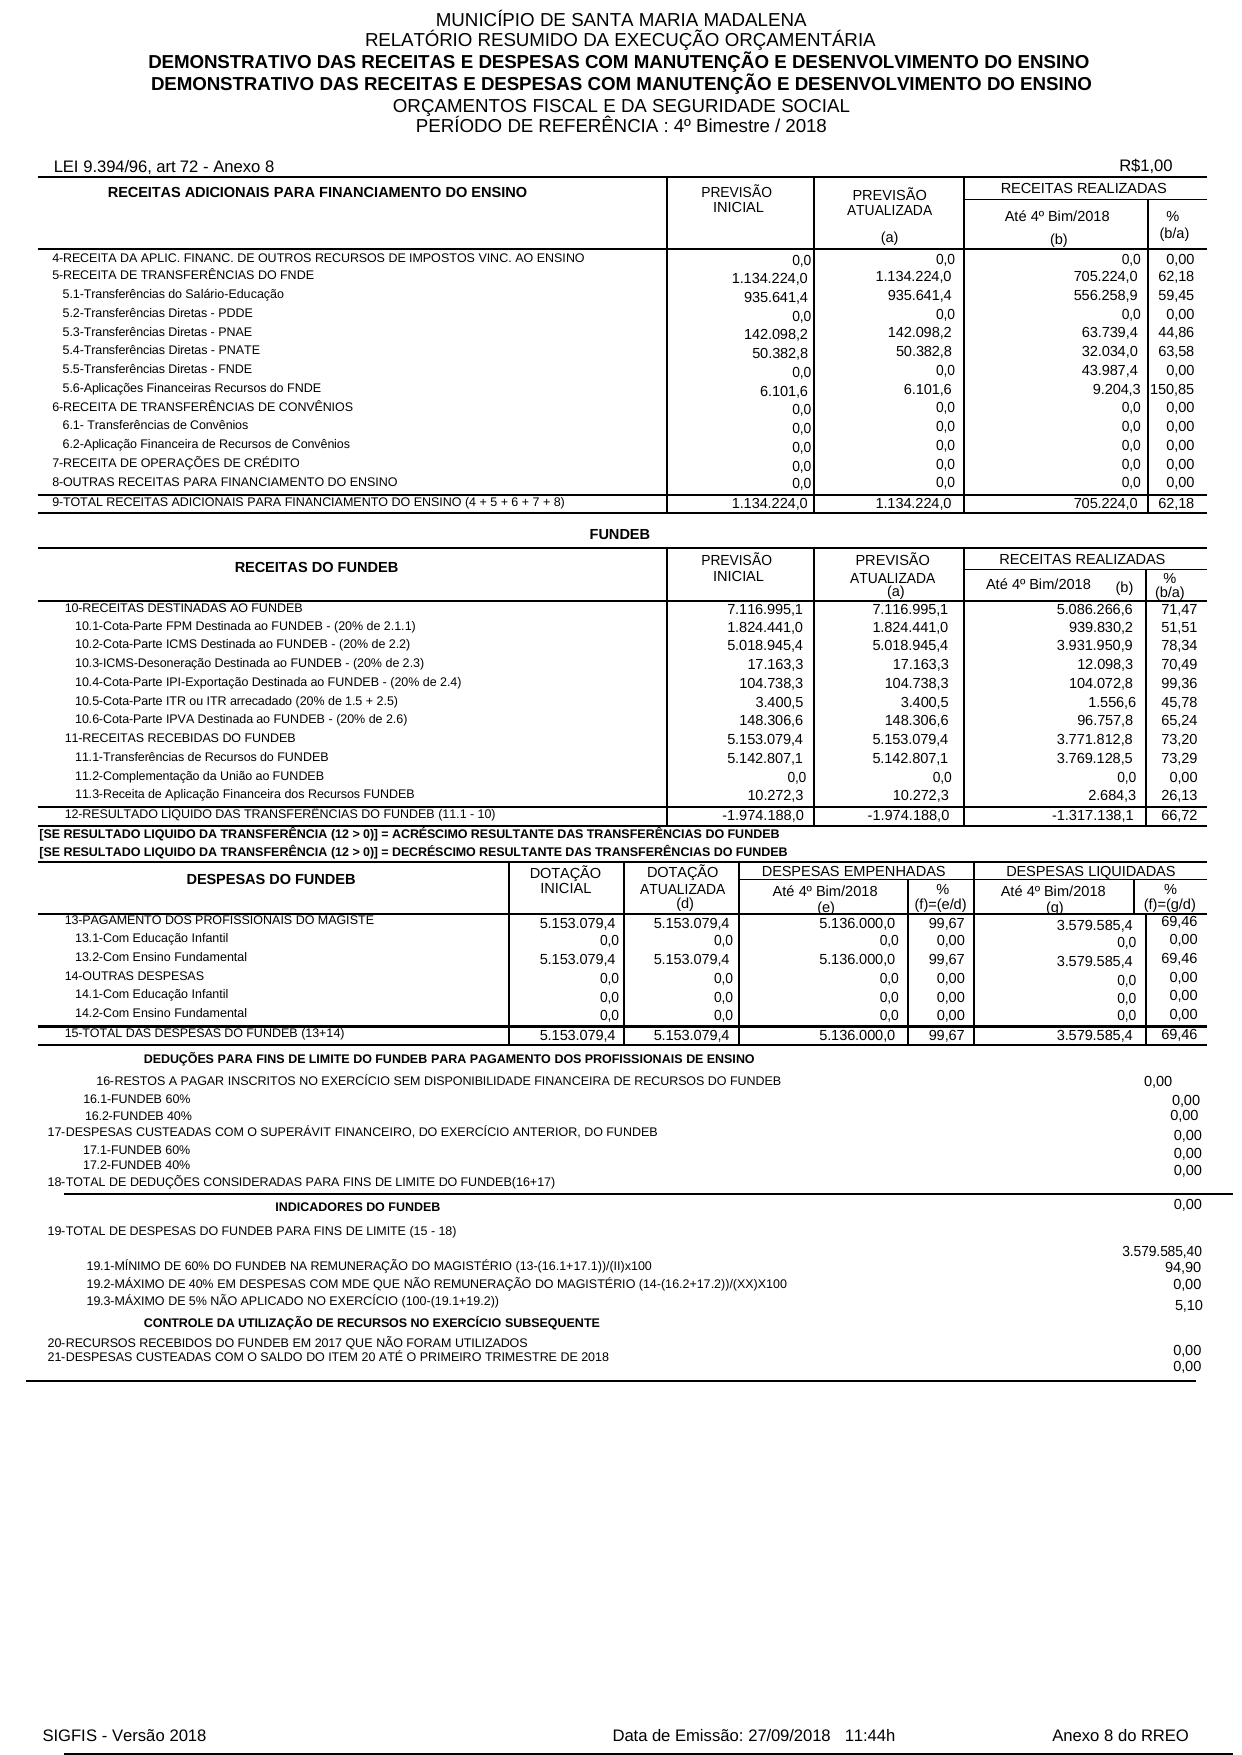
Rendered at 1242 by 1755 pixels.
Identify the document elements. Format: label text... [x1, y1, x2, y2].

table_cell 59,45 [1149, 288, 1207, 306]
table_cell 1.134.224,0 [815, 269, 963, 287]
table_cell 0,0 [510, 989, 623, 1008]
table_cell 5.153.079,4 [510, 1028, 623, 1044]
table_cell 10.272,3 [668, 787, 813, 806]
table_cell 0,0 [815, 363, 963, 381]
table_cell 5.153.079,4 [815, 730, 963, 749]
table_cell 1.134.224,0 [668, 269, 813, 287]
table_cell 0,0 [668, 475, 813, 493]
text ORÇAMENTOS FISCAL E DA SEGURIDADE SOCIAL PERÍODO DE REFERÊNCIA : 4º Bimestre / 2018 [392, 96, 850, 137]
table_cell Até 4º Bim/2018 (e) [740, 880, 907, 913]
table_cell 3.400,5 [815, 693, 963, 712]
text 0,00 [1076, 1195, 1202, 1212]
table_cell 0,0 [975, 1008, 1145, 1025]
table_cell 51,51 [1147, 618, 1207, 637]
table_cell 0,0 [625, 970, 738, 989]
table_cell 99,67 [909, 951, 973, 970]
table_cell 63.739,4 [965, 325, 1147, 344]
table_cell 43.987,4 [965, 363, 1147, 381]
table_cell -1.317.138,1 [965, 808, 1145, 825]
table_cell -1.974.188,0 [668, 808, 813, 825]
table_cell 5.142.807,1 [668, 749, 813, 768]
table_cell 5-RECEITA DE TRANSFERÊNCIAS DO FNDE [38, 269, 666, 287]
table_cell 104.738,3 [815, 674, 963, 693]
table_cell 10.6-Cota-Parte IPVA Destinada ao FUNDEB - (20% de 2.6) [38, 712, 666, 730]
table_cell 96.757,8 [965, 712, 1145, 730]
table_cell 9.204,3 [965, 381, 1147, 400]
table_cell 705.224,0 [965, 496, 1147, 512]
table_cell % (f)=(e/d) [909, 880, 973, 913]
table_cell 0,0 [668, 250, 813, 269]
text 16.1-FUNDEB 60% 0,00 [62, 1091, 1221, 1107]
list RECURSOS RECEBIDOS DO FUNDEB EM 2017 QUE NÃO FORAM UTILIZADOS [47, 1336, 630, 1350]
table_cell 5.018.945,4 [668, 637, 813, 655]
table_cell 6.2-Aplicação Financeira de Recursos de Convênios [38, 438, 666, 456]
table_cell 5.153.079,4 [625, 951, 738, 970]
table_header RECEITAS REALIZADAS [965, 178, 1207, 199]
table_cell 65,24 [1147, 712, 1207, 730]
table_cell 3.771.812,8 [965, 730, 1145, 749]
text 3.579.585,40 [1076, 1242, 1202, 1259]
table_cell 5.142.807,1 [815, 749, 963, 768]
table_cell 1.824.441,0 [815, 618, 963, 637]
table_cell 11.3-Receita de Aplicação Financeira dos Recursos FUNDEB [38, 787, 666, 806]
table_cell 0,0 [668, 419, 813, 437]
table_cell 0,00 [909, 989, 973, 1008]
table_cell 0,0 [815, 400, 963, 419]
table_cell 0,0 [815, 768, 963, 787]
table_cell 5.4-Transferências Diretas - PNATE [38, 344, 666, 362]
table_cell 0,00 [909, 933, 973, 951]
table_cell 5.153.079,4 [510, 951, 623, 970]
table_cell 0,00 [1149, 400, 1207, 419]
table_cell 11-RECEITAS RECEBIDAS DO FUNDEB [38, 730, 666, 749]
table_header DESPESAS DO FUNDEB [38, 863, 508, 913]
table_header DOTAÇÃO INICIAL [510, 863, 623, 913]
text DEDUÇÕES PARA FINS DE LIMITE DO FUNDEB PARA PAGAMENTO DOS PROFISSIONAIS DE ENSINO [144, 1052, 1221, 1066]
table_cell 0,0 [965, 419, 1147, 437]
table_cell 0,0 [965, 306, 1147, 325]
table_cell 3.400,5 [668, 693, 813, 712]
table_cell 0,00 [1149, 306, 1207, 325]
table_cell 6.1- Transferências de Convênios [38, 419, 666, 437]
table_cell Até 4º Bim/2018 (b) [965, 200, 1147, 248]
table_cell 11.2-Complementação da União ao FUNDEB [38, 768, 666, 787]
subtitle LEI 9.394/96, art 72 - Anexo 8 R$1,00 [25, 156, 1201, 176]
table_cell 44,86 [1149, 325, 1207, 344]
table_header DESPESAS EMPENHADAS [740, 863, 973, 879]
table_cell 0,0 [815, 306, 963, 325]
table_cell 0,0 [975, 933, 1145, 951]
table_cell 142.098,2 [815, 325, 963, 344]
table_cell 3.579.585,4 [975, 915, 1145, 933]
text [1076, 1179, 1202, 1193]
table_cell 17.163,3 [668, 655, 813, 674]
table_cell 5.6-Aplicações Financeiras Recursos do FNDE [38, 381, 666, 400]
table_cell 3.769.128,5 [965, 749, 1145, 768]
table_cell 10.1-Cota-Parte FPM Destinada ao FUNDEB - (20% de 2.1.1) [38, 618, 666, 637]
table_cell 0,0 [740, 933, 907, 951]
table_cell 26,13 [1147, 787, 1207, 806]
table_cell 0,0 [625, 989, 738, 1008]
table_cell 5.5-Transferências Diretas - FNDE [38, 363, 666, 381]
table_cell 0,0 [668, 438, 813, 456]
list DESPESAS CUSTEADAS COM O SUPERÁVIT FINANCEIRO, DO EXERCÍCIO ANTERIOR, DO FUNDEB [47, 1125, 678, 1139]
table_cell 0,0 [965, 475, 1147, 493]
table_cell 0,0 [625, 933, 738, 951]
text 0,00 [1076, 1161, 1202, 1178]
table_header PREVISÃO ATUALIZADA (a) [815, 178, 963, 248]
table_cell 69,46 [1147, 1028, 1207, 1044]
table_cell 5.018.945,4 [815, 637, 963, 655]
table_cell 13.2-Com Ensino Fundamental [38, 951, 508, 970]
table_cell 0,0 [740, 970, 907, 989]
table_cell 10-RECEITAS DESTINADAS AO FUNDEB [38, 602, 666, 618]
table_cell 0,00 [909, 970, 973, 989]
table_cell 0,00 [1149, 250, 1207, 269]
table_cell 69,46 [1147, 915, 1207, 933]
table_cell 0,00 [1149, 419, 1207, 437]
table_cell 0,0 [965, 250, 1147, 269]
table_cell 7.116.995,1 [815, 602, 963, 618]
table_cell 4-RECEITA DA APLIC. FINANC. DE OUTROS RECURSOS DE IMPOSTOS VINC. AO ENSINO [38, 250, 666, 269]
table_cell 63,58 [1149, 344, 1207, 362]
table_cell 1.134.224,0 [668, 496, 813, 512]
table_cell 2.684,3 [965, 787, 1145, 806]
text 0,00 [1173, 1342, 1221, 1358]
table_cell 11.1-Transferências de Recursos do FUNDEB [38, 749, 666, 768]
table_cell 13-PAGAMENTO DOS PROFISSIONAIS DO MAGISTÉ [38, 915, 508, 933]
table_cell 14-OUTRAS DESPESAS [38, 970, 508, 989]
text 16.2-FUNDEB 40% 0,00 [62, 1107, 1221, 1123]
table_cell 70,49 [1147, 655, 1207, 674]
table_cell 0,00 [1147, 933, 1207, 951]
table_cell 12.098,3 [965, 655, 1145, 674]
table_cell 17.163,3 [815, 655, 963, 674]
table_cell % (b/a) [1147, 570, 1207, 600]
table_cell 5.153.079,4 [625, 1028, 738, 1044]
table_cell -1.974.188,0 [815, 808, 963, 825]
table_cell 0,0 [815, 456, 963, 475]
table_cell Até 4º Bim/2018 (b) [965, 570, 1145, 600]
table_cell 5.136.000,0 [740, 1028, 907, 1044]
table_cell 0,0 [965, 768, 1145, 787]
table_cell 32.034,0 [965, 344, 1147, 362]
subtitle INDICADORES DO FUNDEB [37, 1200, 678, 1214]
text 19.1-MÍNIMO DE 60% DO FUNDEB NA REMUNERAÇÃO DO MAGISTÉRIO (13-(16.1+17.1))/(II)x100 94,90 [86, 1259, 1221, 1276]
table_cell 0,00 [1147, 768, 1207, 787]
table_cell 0,00 [1149, 363, 1207, 381]
list TOTAL DE DEDUÇÕES CONSIDERADAS PARA FINS DE LIMITE DO FUNDEB(16+17) [47, 1175, 678, 1189]
table_cell 10.3-ICMS-Desoneração Destinada ao FUNDEB - (20% de 2.3) [38, 655, 666, 674]
table_cell 0,0 [975, 989, 1145, 1008]
table_cell 5.136.000,0 [740, 951, 907, 970]
table_cell 5.2-Transferências Diretas - PDDE [38, 306, 666, 325]
table_cell 0,0 [965, 438, 1147, 456]
table_cell 50.382,8 [668, 344, 813, 362]
table_cell 0,00 [1147, 989, 1207, 1008]
table_cell 1.134.224,0 [815, 496, 963, 512]
list RESTOS A PAGAR INSCRITOS NO EXERCÍCIO SEM DISPONIBILIDADE FINANCEIRA DE RECURSOS DO FUNDEB 0,00 [47, 1072, 1221, 1089]
table_cell 7-RECEITA DE OPERAÇÕES DE CRÉDITO [38, 456, 666, 475]
table_cell 0,0 [510, 970, 623, 989]
table_cell 0,0 [668, 363, 813, 381]
table_cell 66,72 [1147, 808, 1207, 825]
table_cell 0,0 [815, 250, 963, 269]
table_cell 6.101,6 [668, 381, 813, 400]
table_cell 0,0 [815, 475, 963, 493]
table_cell 0,0 [510, 933, 623, 951]
text 19.2-MÁXIMO DE 40% EM DESPESAS COM MDE QUE NÃO REMUNERAÇÃO DO MAGISTÉRIO (14-(16.2+17.2))/(XX)X100 0,00 [86, 1276, 1221, 1291]
table_cell 71,47 [1147, 602, 1207, 618]
table_cell 5.3-Transferências Diretas - PNAE [38, 325, 666, 344]
table_cell 935.641,4 [668, 288, 813, 306]
table_cell 62,18 [1149, 496, 1207, 512]
text 0,00 [1173, 1358, 1221, 1374]
table_cell % (b/a) [1149, 200, 1207, 248]
table_cell 0,0 [740, 1008, 907, 1025]
table_cell Até 4º Bim/2018 (g) [975, 880, 1133, 913]
table_cell 0,00 [1149, 475, 1207, 493]
table_cell 5.153.079,4 [625, 915, 738, 933]
table_cell 1.556,6 [965, 693, 1145, 712]
table_cell 0,0 [965, 456, 1147, 475]
list DESPESAS CUSTEADAS COM O SALDO DO ITEM 20 ATÉ O PRIMEIRO TRIMESTRE DE 2018 [47, 1350, 630, 1364]
table_cell 5.153.079,4 [668, 730, 813, 749]
text 17.1-FUNDEB 60% [83, 1142, 678, 1157]
table_cell 5.136.000,0 [740, 915, 907, 933]
table_cell 3.931.950,9 [965, 637, 1145, 655]
table_cell 0,00 [1147, 970, 1207, 989]
table_cell 7.116.995,1 [668, 602, 813, 618]
table_header PREVISÃO ATUALIZADA (a) [815, 549, 963, 600]
table_cell 9-TOTAL RECEITAS ADICIONAIS PARA FINANCIAMENTO DO ENSINO (4 + 5 + 6 + 7 + 8) [38, 496, 666, 512]
subtitle [SE RESULTADO LIQUIDO DA TRANSFERÊNCIA (12 > 0)] = ACRÉSCIMO RESULTANTE DAS TRANSFERÊNCIAS DO FUNDEB [SE RESULTADO LIQUIDO DA TRANSFERÊNCIA (12 > 0)] = DECRÉSCIMO RESULTANTE DAS TRANSFERÊNCIAS DO FUNDEB [39, 827, 793, 858]
table_cell 0,0 [975, 970, 1145, 989]
table_cell 0,00 [1149, 456, 1207, 475]
table_cell 10.2-Cota-Parte ICMS Destinada ao FUNDEB - (20% de 2.2) [38, 637, 666, 655]
table_cell 0,0 [965, 400, 1147, 419]
table_cell 15-TOTAL DAS DESPESAS DO FUNDEB (13+14) [38, 1028, 508, 1044]
table_cell 939.830,2 [965, 618, 1145, 637]
table_cell 705.224,0 [965, 269, 1147, 287]
text 17.2-FUNDEB 40% [83, 1158, 678, 1172]
table_cell 12-RESULTADO LÍQUIDO DAS TRANSFERÊNCIAS DO FUNDEB (11.1 - 10) [38, 808, 666, 825]
table_cell 0,0 [668, 400, 813, 419]
table_cell 69,46 [1147, 951, 1207, 970]
table_cell 0,0 [815, 438, 963, 456]
table_cell 5.153.079,4 [510, 915, 623, 933]
subtitle FUNDEB [25, 526, 1214, 542]
text 0,00 [1076, 1144, 1202, 1161]
table_cell 62,18 [1149, 269, 1207, 287]
table_cell 148.306,6 [668, 712, 813, 730]
table_cell 150,85 [1149, 381, 1207, 400]
table_header DESPESAS LIQUIDADAS [975, 863, 1207, 879]
subtitle CONTROLE DA UTILIZAÇÃO DE RECURSOS NO EXERCÍCIO SUBSEQUENTE [144, 1316, 1221, 1330]
table_cell 0,0 [668, 768, 813, 787]
table_header RECEITAS DO FUNDEB [38, 549, 666, 600]
list TOTAL DE DESPESAS DO FUNDEB PARA FINS DE LIMITE (15 - 18) [47, 1223, 678, 1238]
table_cell 45,78 [1147, 693, 1207, 712]
table_cell 0,0 [815, 419, 963, 437]
table_header RECEITAS REALIZADAS [965, 549, 1207, 569]
table_cell 5.1-Transferências do Salário-Educação [38, 288, 666, 306]
table_cell 3.579.585,4 [975, 951, 1145, 970]
table_cell 0,0 [668, 306, 813, 325]
table_cell 0,0 [668, 456, 813, 475]
table_cell 5.086.266,6 [965, 602, 1145, 618]
table_cell 10.272,3 [815, 787, 963, 806]
table_cell 0,00 [909, 1008, 973, 1025]
table_header DOTAÇÃO ATUALIZADA (d) [625, 863, 738, 913]
table_cell 0,00 [1147, 1008, 1207, 1025]
table_cell 142.098,2 [668, 325, 813, 344]
table_cell 99,67 [909, 915, 973, 933]
table_cell % (f)=(g/d) [1135, 880, 1207, 913]
text 0,00 [1076, 1127, 1202, 1144]
table_cell 0,0 [740, 989, 907, 1008]
table_cell 148.306,6 [815, 712, 963, 730]
table_cell 73,20 [1147, 730, 1207, 749]
table_cell 73,29 [1147, 749, 1207, 768]
table_cell 0,00 [1149, 438, 1207, 456]
table_cell 104.072,8 [965, 674, 1145, 693]
table_cell 50.382,8 [815, 344, 963, 362]
table_cell 0,0 [510, 1008, 623, 1025]
table_cell 14.1-Com Educação Infantil [38, 989, 508, 1008]
text DEMONSTRATIVO DAS RECEITAS E DESPESAS COM MANUTENÇÃO E DESENVOLVIMENTO DO ENSINO [25, 75, 1217, 94]
table_cell 78,34 [1147, 637, 1207, 655]
table_cell 6.101,6 [815, 381, 963, 400]
table_header PREVISÃO INICIAL [668, 549, 813, 600]
table_cell 556.258,9 [965, 288, 1147, 306]
table_cell 104.738,3 [668, 674, 813, 693]
table_cell 99,36 [1147, 674, 1207, 693]
table_header PREVISÃO INICIAL [668, 178, 813, 248]
table_cell 1.824.441,0 [668, 618, 813, 637]
table_cell 0,0 [625, 1008, 738, 1025]
table_header RECEITAS ADICIONAIS PARA FINANCIAMENTO DO ENSINO [38, 178, 666, 248]
table_cell 8-OUTRAS RECEITAS PARA FINANCIAMENTO DO ENSINO [38, 475, 666, 493]
table_cell 935.641,4 [815, 288, 963, 306]
table_cell 3.579.585,4 [975, 1028, 1145, 1044]
table_cell 13.1-Com Educação Infantil [38, 933, 508, 951]
table_cell 10.5-Cota-Parte ITR ou ITR arrecadado (20% de 1.5 + 2.5) [38, 693, 666, 712]
table_cell 99,67 [909, 1028, 973, 1044]
text 19.3-MÁXIMO DE 5% NÃO APLICADO NO EXERCÍCIO (100-(19.1+19.2)) 5,10 [86, 1291, 1221, 1309]
table_cell 14.2-Com Ensino Fundamental [38, 1008, 508, 1025]
table_cell 10.4-Cota-Parte IPI-Exportação Destinada ao FUNDEB - (20% de 2.4) [38, 674, 666, 693]
table_cell 6-RECEITA DE TRANSFERÊNCIAS DE CONVÊNIOS [38, 400, 666, 419]
